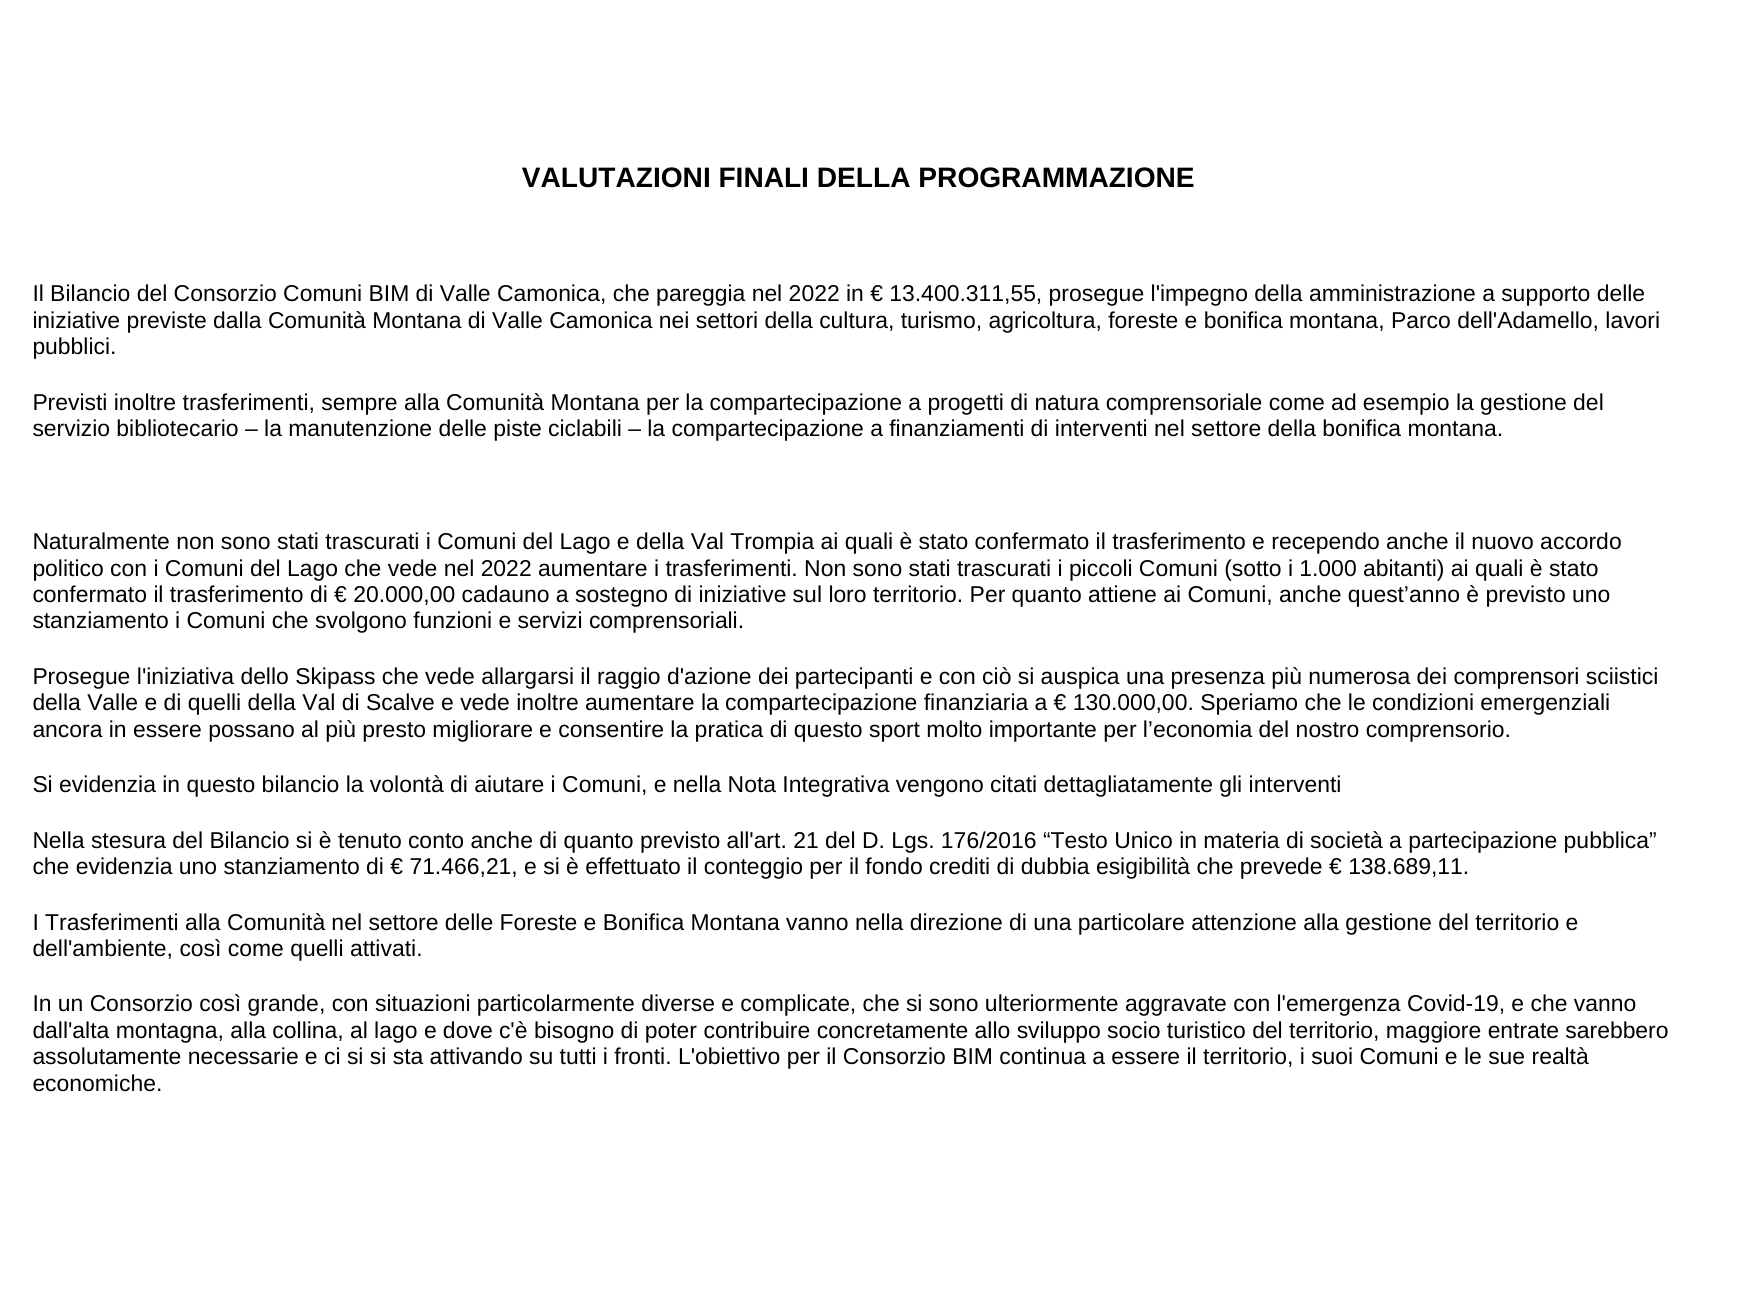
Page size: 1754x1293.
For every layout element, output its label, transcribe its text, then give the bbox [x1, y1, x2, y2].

text Si evidenzia in questo bilancio la volontà di aiutare i Comuni, e nella Nota Integrativa vengono citati dettagliatamente gli interventi [32, 771, 1684, 797]
text Previsti inoltre trasferimenti, sempre alla Comunità Montana per la compartecipazione a progetti di natura comprensoriale come ad esempio la gestione del servizio bibliotecario – la manutenzione delle piste ciclabili – la compartecipazione a finanziamenti di interventi nel settore della bonifica montana. [32, 388, 1684, 441]
text In un Consorzio così grande, con situazioni particolarmente diverse e complicate, che si sono ulteriormente aggravate con l'emergenza Covid-19, e che vanno dall'alta montagna, alla collina, al lago e dove c'è bisogno di poter contribuire concretamente allo sviluppo socio turistico del territorio, maggiore entrate sarebbero assolutamente necessarie e ci si si sta attivando su tutti i fronti. L'obiettivo per il Consorzio BIM continua a essere il territorio, i suoi Comuni e le sue realtà economiche. [32, 990, 1684, 1096]
text I Trasferimenti alla Comunità nel settore delle Foreste e Bonifica Montana vanno nella direzione di una particolare attenzione alla gestione del territorio e dell'ambiente, così come quelli attivati. [32, 908, 1684, 961]
text VALUTAZIONI FINALI DELLA PROGRAMMAZIONE [32, 161, 1684, 193]
text Il Bilancio del Consorzio Comuni BIM di Valle Camonica, che pareggia nel 2022 in € 13.400.311,55, prosegue l'impegno della amministrazione a supporto delle iniziative previste dalla Comunità Montana di Valle Camonica nei settori della cultura, turismo, agricoltura, foreste e bonifica montana, Parco dell'Adamello, lavori pubblici. [32, 280, 1684, 359]
text Naturalmente non sono stati trascurati i Comuni del Lago e della Val Trompia ai quali è stato confermato il trasferimento e recependo anche il nuovo accordo politico con i Comuni del Lago che vede nel 2022 aumentare i trasferimenti. Non sono stati trascurati i piccoli Comuni (sotto i 1.000 abitanti) ai quali è stato confermato il trasferimento di € 20.000,00 cadauno a sostegno di iniziative sul loro territorio. Per quanto attiene ai Comuni, anche quest’anno è previsto uno stanziamento i Comuni che svolgono funzioni e servizi comprensoriali. [32, 528, 1684, 634]
text Prosegue l'iniziativa dello Skipass che vede allargarsi il raggio d'azione dei partecipanti e con ciò si auspica una presenza più numerosa dei comprensori sciistici della Valle e di quelli della Val di Scalve e vede inoltre aumentare la compartecipazione finanziaria a € 130.000,00. Speriamo che le condizioni emergenziali ancora in essere possano al più presto migliorare e consentire la pratica di questo sport molto importante per l’economia del nostro comprensorio. [32, 663, 1684, 742]
text Nella stesura del Bilancio si è tenuto conto anche di quanto previsto all'art. 21 del D. Lgs. 176/2016 “Testo Unico in materia di società a partecipazione pubblica” che evidenzia uno stanziamento di € 71.466,21, e si è effettuato il conteggio per il fondo crediti di dubbia esigibilità che prevede € 138.689,11. [32, 827, 1684, 879]
